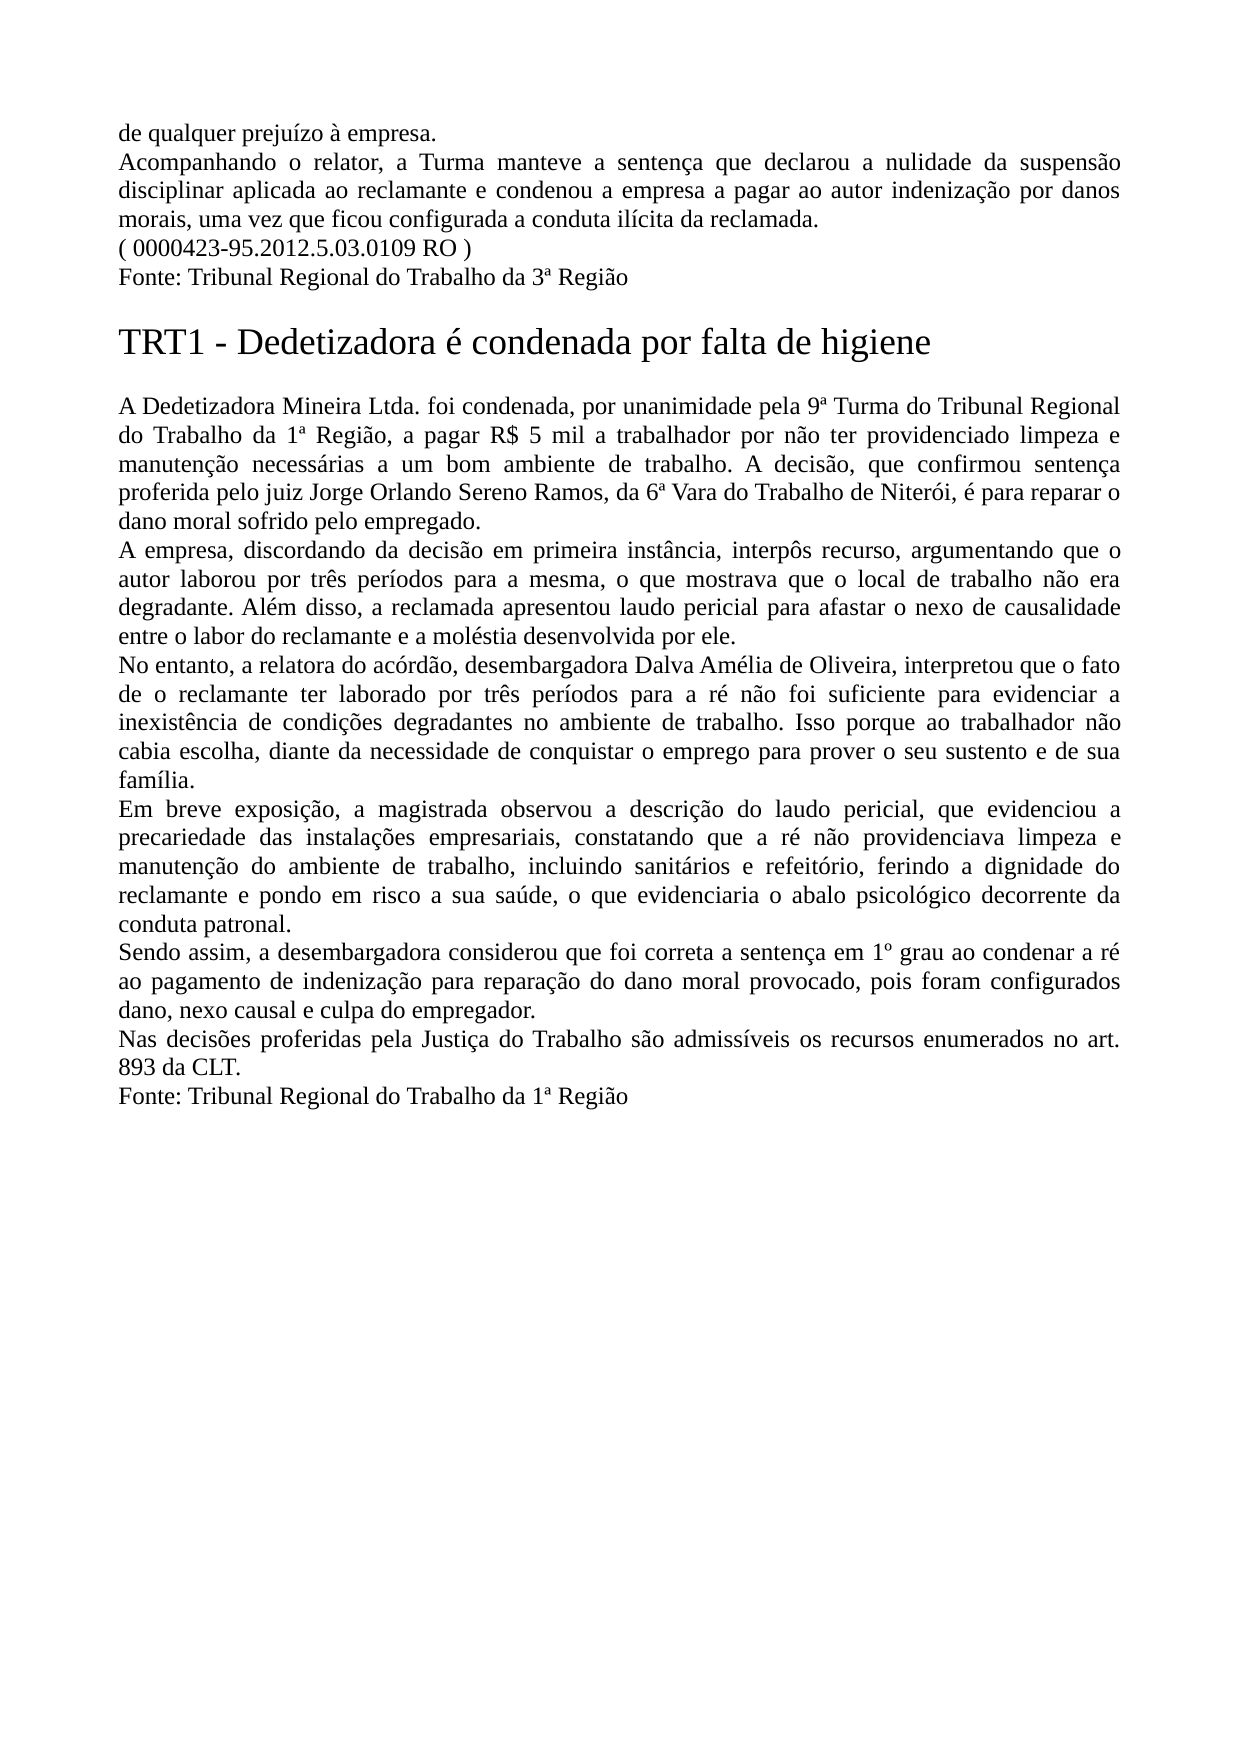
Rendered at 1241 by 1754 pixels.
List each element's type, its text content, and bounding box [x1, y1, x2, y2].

text Acompanhando o relator, a Turma manteve a sentença que declarou a nulidade da suspensão disciplinar aplicada ao reclamante e condenou a empresa a pagar ao autor indenização por danos morais, uma vez que ficou configurada a conduta ilícita da reclamada. [118, 147, 1122, 233]
text Em breve exposição, a magistrada observou a descrição do laudo pericial, que evidenciou a precariedade das instalações empresariais, constatando que a ré não providenciava limpeza e manutenção do ambiente de trabalho, incluindo sanitários e refeitório, ferindo a dignidade do reclamante e pondo em risco a sua saúde, o que evidenciaria o abalo psicológico decorrente da conduta patronal. [118, 794, 1122, 937]
text ( 0000423-95.2012.5.03.0109 RO ) [118, 233, 1122, 262]
text Fonte: Tribunal Regional do Trabalho da 3ª Região [118, 262, 1122, 291]
text Nas decisões proferidas pela Justiça do Trabalho são admissíveis os recursos enumerados no art. 893 da CLT. [118, 1024, 1122, 1081]
text de qualquer prejuízo à empresa. [118, 118, 1122, 147]
text Fonte: Tribunal Regional do Trabalho da 1ª Região [118, 1081, 1122, 1110]
text A empresa, discordando da decisão em primeira instância, interpôs recurso, argumentando que o autor laborou por três períodos para a mesma, o que mostrava que o local de trabalho não era degradante. Além disso, a reclamada apresentou laudo pericial para afastar o nexo de causalidade entre o labor do reclamante e a moléstia desenvolvida por ele. [118, 535, 1122, 650]
text A Dedetizadora Mineira Ltda. foi condenada, por unanimidade pela 9ª Turma do Tribunal Regional do Trabalho da 1ª Região, a pagar R$ 5 mil a trabalhador por não ter providenciado limpeza e manutenção necessárias a um bom ambiente de trabalho. A decisão, que confirmou sentença proferida pelo juiz Jorge Orlando Sereno Ramos, da 6ª Vara do Trabalho de Niterói, é para reparar o dano moral sofrido pelo empregado. [118, 391, 1122, 535]
text No entanto, a relatora do acórdão, desembargadora Dalva Amélia de Oliveira, interpretou que o fato de o reclamante ter laborado por três períodos para a ré não foi suficiente para evidenciar a inexistência de condições degradantes no ambiente de trabalho. Isso porque ao trabalhador não cabia escolha, diante da necessidade de conquistar o emprego para prover o seu sustento e de sua família. [118, 650, 1122, 794]
text TRT1 - Dedetizadora é condenada por falta de higiene [118, 319, 1122, 362]
text Sendo assim, a desembargadora considerou que foi correta a sentença em 1º grau ao condenar a ré ao pagamento de indenização para reparação do dano moral provocado, pois foram configurados dano, nexo causal e culpa do empregador. [118, 937, 1122, 1024]
